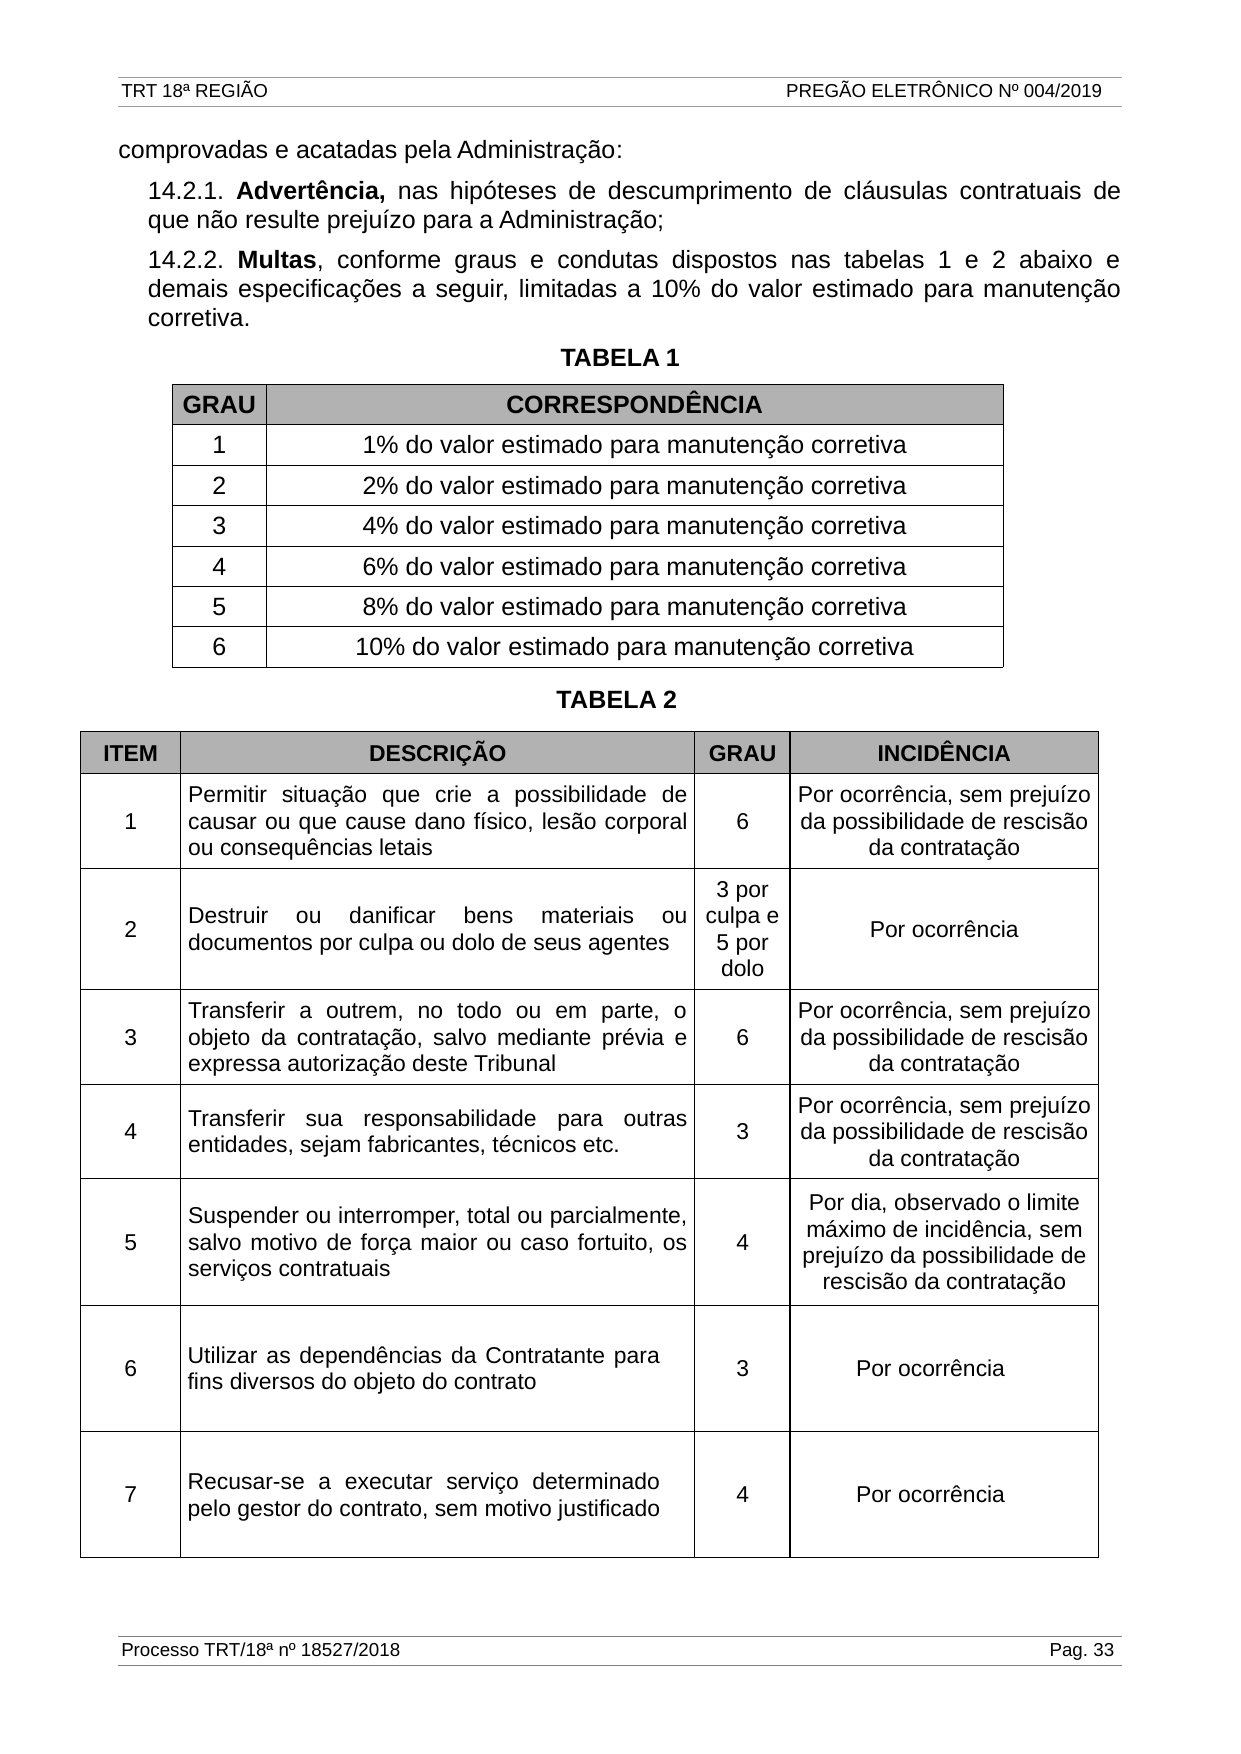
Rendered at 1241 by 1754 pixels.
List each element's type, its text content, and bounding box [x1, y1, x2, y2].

table_header INCIDÊNCIA [791, 732, 1098, 773]
table_cell 5 [81, 1179, 180, 1304]
text TABELA 1 [118, 343, 1122, 372]
table_cell 3 [81, 990, 180, 1083]
table_cell 1% do valor estimado para manutenção corretiva [267, 425, 1003, 465]
text 14.2.1. Advertência, nas hipóteses de descumprimento de cláusulas contratuais de que não resulte prejuízo para a Administração; [148, 176, 1122, 233]
table_header ITEM [81, 732, 180, 773]
table_cell 6 [695, 774, 789, 868]
table_cell 10% do valor estimado para manutenção corretiva [267, 627, 1003, 667]
table_cell Recusar-se a executar serviço determinado pelo gestor do contrato, sem motivo justificado [181, 1432, 694, 1557]
table_header GRAU [695, 732, 789, 773]
table_cell 4% do valor estimado para manutenção corretiva [267, 506, 1003, 546]
table_cell Permitir situação que crie a possibilidade de causar ou que cause dano físico, lesão corporal ou consequências letais [181, 774, 694, 868]
table_cell Por ocorrência [791, 1432, 1098, 1557]
table_cell 6% do valor estimado para manutenção corretiva [267, 547, 1003, 586]
table_cell 6 [173, 627, 266, 667]
table_cell Por ocorrência [791, 1306, 1098, 1431]
table_cell 4 [81, 1085, 180, 1178]
table_cell 2 [173, 466, 266, 505]
table_header CORRESPONDÊNCIA [267, 385, 1003, 424]
table_cell 3 por culpa e 5 por dolo [695, 869, 789, 989]
table_header GRAU [173, 385, 266, 424]
table_cell Suspender ou interromper, total ou parcialmente, salvo motivo de força maior ou caso fortuito, os serviços contratuais [181, 1179, 694, 1304]
table_cell 1 [173, 425, 266, 465]
table_cell 3 [695, 1306, 789, 1431]
table_cell 2% do valor estimado para manutenção corretiva [267, 466, 1003, 505]
table_cell 4 [695, 1432, 789, 1557]
table_cell 4 [695, 1179, 789, 1304]
table_cell 4 [173, 547, 266, 586]
text 14.2.2. Multas, conforme graus e condutas dispostos nas tabelas 1 e 2 abaixo e demais especificações a seguir, limitadas a 10% do valor estimado para manutenção corretiva. [148, 245, 1122, 332]
table_cell 6 [81, 1306, 180, 1431]
table_cell 3 [173, 506, 266, 546]
table_cell Por ocorrência, sem prejuízo da possibilidade de rescisão da contratação [791, 774, 1098, 868]
table_cell 1 [81, 774, 180, 868]
table_cell Transferir sua responsabilidade para outras entidades, sejam fabricantes, técnicos etc. [181, 1085, 694, 1178]
table_cell 5 [173, 587, 266, 626]
text TABELA 2 [118, 685, 1122, 713]
table_cell Por ocorrência, sem prejuízo da possibilidade de rescisão da contratação [791, 990, 1098, 1083]
table_cell 8% do valor estimado para manutenção corretiva [267, 587, 1003, 626]
table_cell Transferir a outrem, no todo ou em parte, o objeto da contratação, salvo mediante prévia e expressa autorização deste Tribunal [181, 990, 694, 1083]
table_header DESCRIÇÃO [181, 732, 694, 773]
table_cell 3 [695, 1085, 789, 1178]
table_cell 6 [695, 990, 789, 1083]
table_cell Destruir ou danificar bens materiais ou documentos por culpa ou dolo de seus agentes [181, 869, 694, 989]
table_cell Por ocorrência [791, 869, 1098, 989]
table_cell Utilizar as dependências da Contratante para fins diversos do objeto do contrato [181, 1306, 694, 1431]
table_cell 7 [81, 1432, 180, 1557]
text comprovadas e acatadas pela Administração: [118, 136, 1122, 164]
table_cell Por ocorrência, sem prejuízo da possibilidade de rescisão da contratação [791, 1085, 1098, 1178]
table_cell Por dia, observado o limite máximo de incidência, sem prejuízo da possibilidade de rescisão da contratação [791, 1179, 1098, 1304]
table_cell 2 [81, 869, 180, 989]
